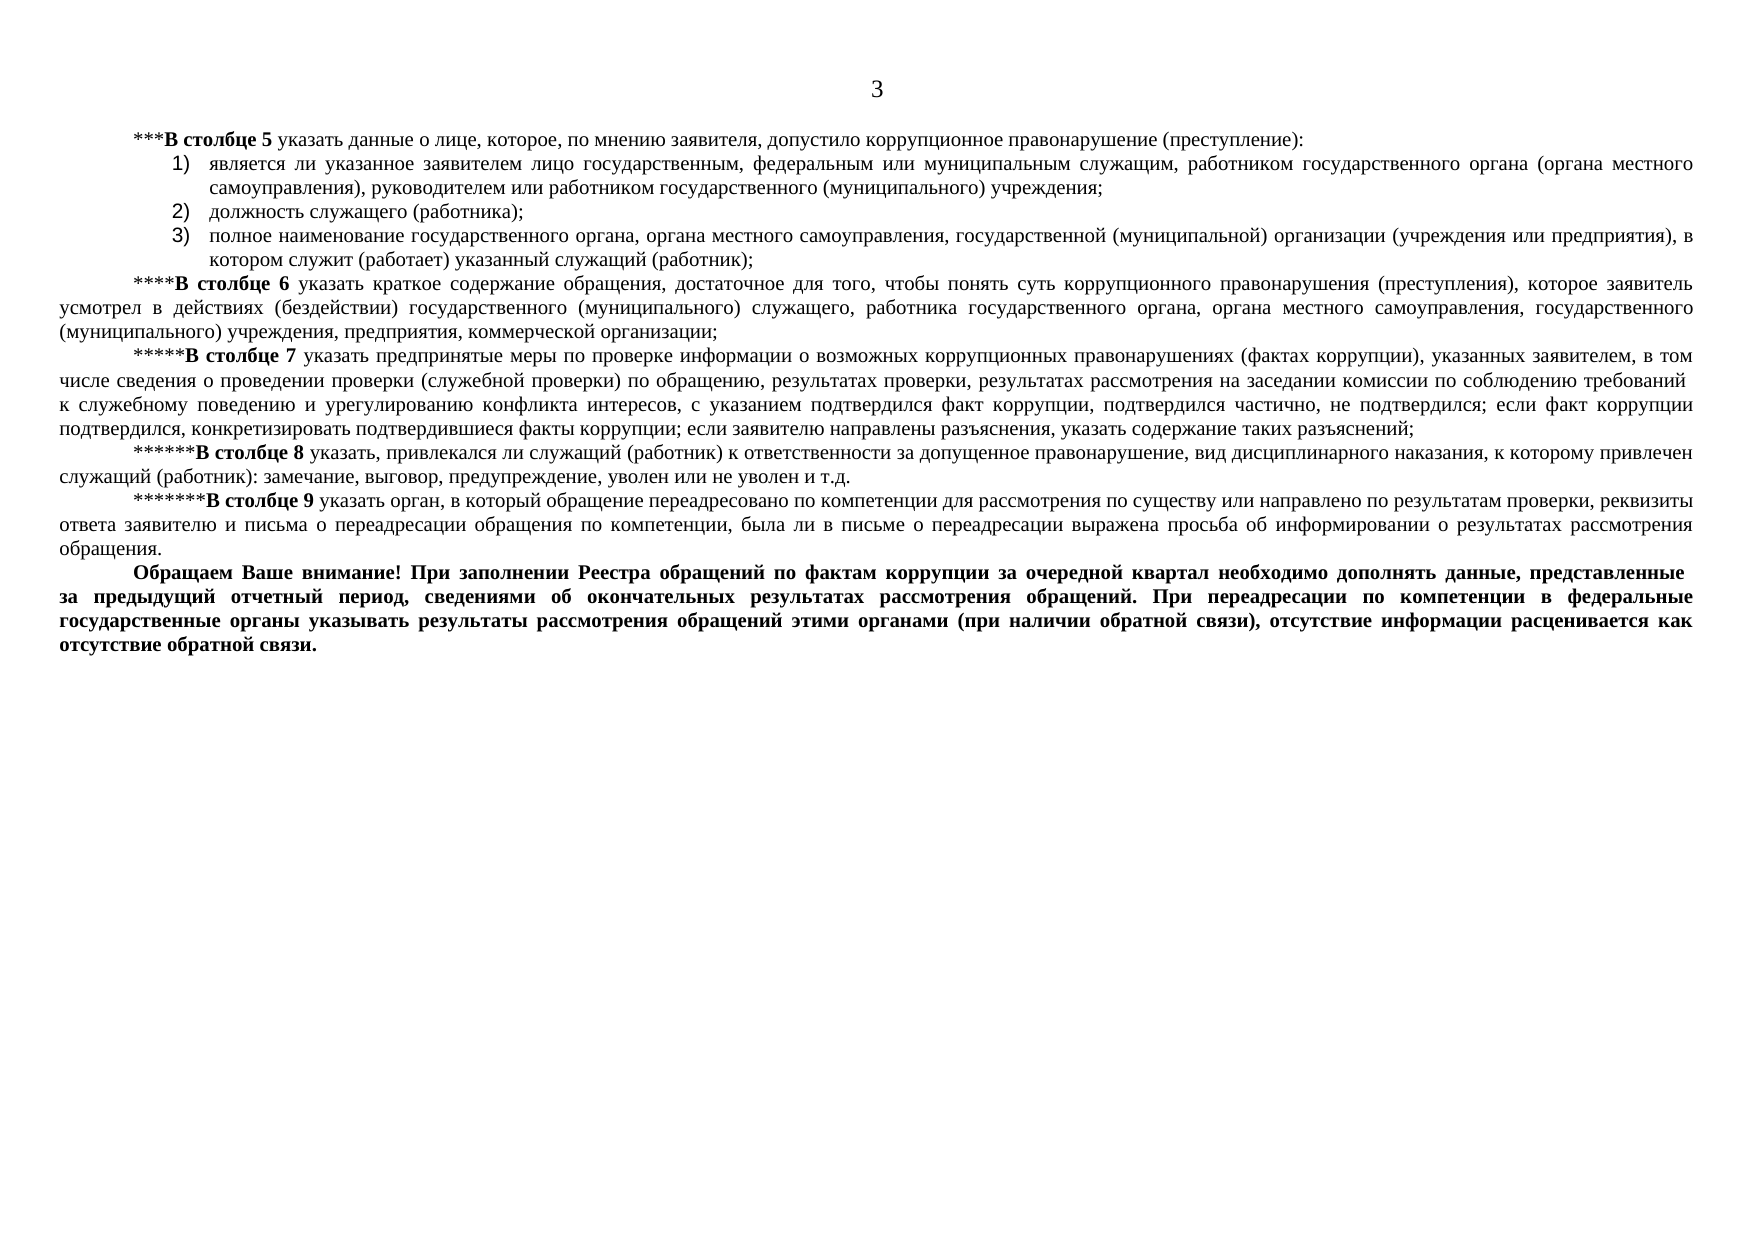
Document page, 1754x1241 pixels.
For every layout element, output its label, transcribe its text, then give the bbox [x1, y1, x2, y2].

text ****В столбце 6 указать краткое содержание обращения, достаточное для того, чтобы понять суть коррупционного правонарушения (преступления), которое заявитель усмотрел в действиях (бездействии) государственного (муниципального) служащего, работника государственного органа, органа местного самоуправления, государственного (муниципального) учреждения, предприятия, коммерческой организации; [59, 271, 1695, 343]
text ***В столбце 5 указать данные о лице, которое, по мнению заявителя, допустило коррупционное правонарушение (преступление): [59, 127, 1695, 151]
text Обращаем Ваше внимание! При заполнении Реестра обращений по фактам коррупции за очередной квартал необходимо дополнять данные, представленные за предыдущий отчетный период, сведениями об окончательных результатах рассмотрения обращений. При переадресации по компетенции в федеральные государственные органы указывать результаты рассмотрения обращений этими органами (при наличии обратной связи), отсутствие информации расценивается как отсутствие обратной связи. [59, 560, 1695, 656]
list является ли указанное заявителем лицо государственным, федеральным или муниципальным служащим, работником государственного органа (органа местного самоуправления), руководителем или работником государственного (муниципального) учреждения; [172, 151, 1695, 199]
text *****В столбце 7 указать предпринятые меры по проверке информации о возможных коррупционных правонарушениях (фактах коррупции), указанных заявителем, в том числе сведения о проведении проверки (служебной проверки) по обращению, результатах проверки, результатах рассмотрения на заседании комиссии по соблюдению требований к служебному поведению и урегулированию конфликта интересов, с указанием подтвердился факт коррупции, подтвердился частично, не подтвердился; если факт коррупции подтвердился, конкретизировать подтвердившиеся факты коррупции; если заявителю направлены разъяснения, указать содержание таких разъяснений; [59, 343, 1695, 440]
list полное наименование государственного органа, органа местного самоуправления, государственной (муниципальной) организации (учреждения или предприятия), в котором служит (работает) указанный служащий (работник); [172, 223, 1695, 271]
text ******В столбце 8 указать, привлекался ли служащий (работник) к ответственности за допущенное правонарушение, вид дисциплинарного наказания, к которому привлечен служащий (работник): замечание, выговор, предупреждение, уволен или не уволен и т.д. [59, 440, 1695, 488]
list должность служащего (работника); [172, 199, 1695, 223]
text *******В столбце 9 указать орган, в который обращение переадресовано по компетенции для рассмотрения по существу или направлено по результатам проверки, реквизиты ответа заявителю и письма о переадресации обращения по компетенции, была ли в письме о переадресации выражена просьба об информировании о результатах рассмотрения обращения. [59, 488, 1695, 560]
